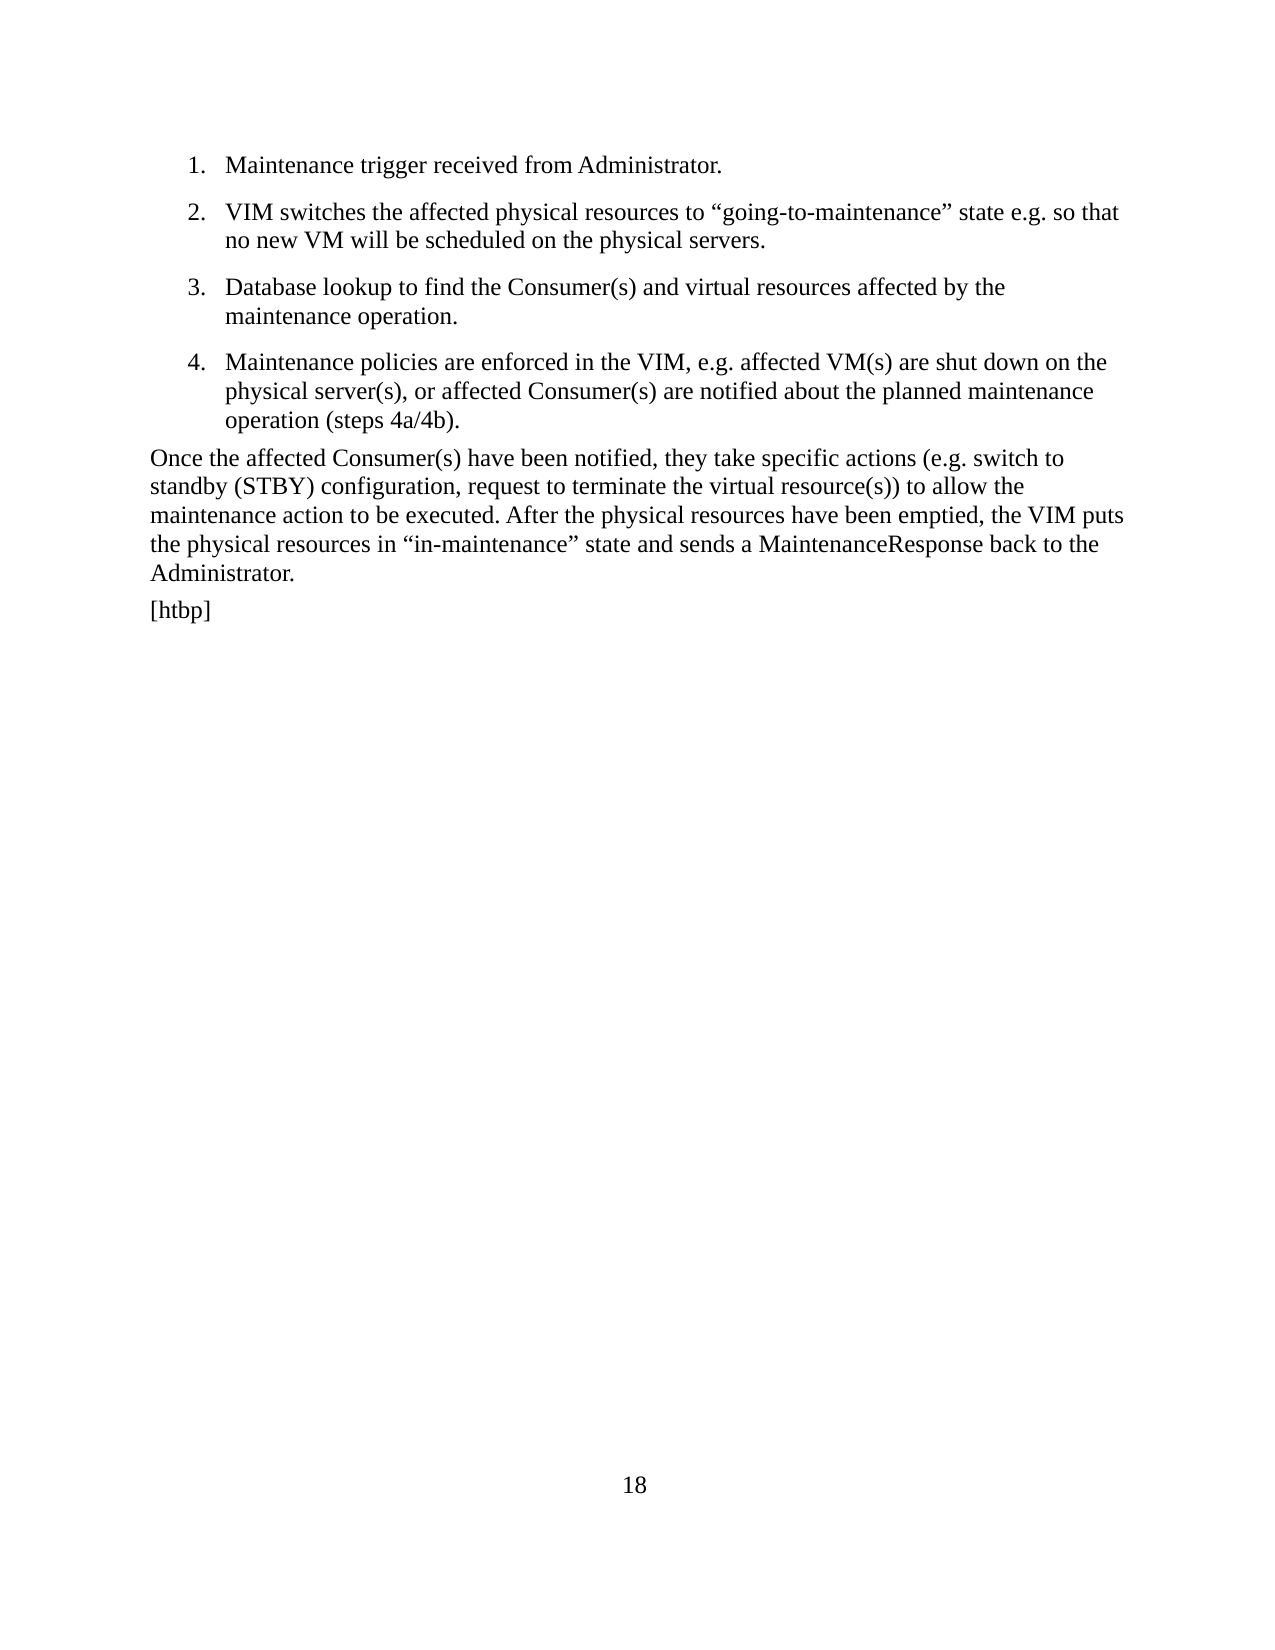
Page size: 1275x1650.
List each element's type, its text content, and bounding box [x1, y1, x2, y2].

list Maintenance policies are enforced in the VIM, e.g. affected VM(s) are shut down on the physical server(s), or affected Consumer(s) are notified about the planned maintenance operation (steps 4a/4b). [187, 347, 1125, 434]
list Maintenance trigger received from Administrator. [187, 150, 1125, 179]
list Database lookup to find the Consumer(s) and virtual resources affected by the maintenance operation. [187, 272, 1125, 329]
text [htbp] [150, 595, 1125, 624]
list VIM switches the affected physical resources to “going-to-maintenance” state e.g. so that no new VM will be scheduled on the physical servers. [187, 197, 1125, 254]
text Once the affected Consumer(s) have been notified, they take specific actions (e.g. switch to standby (STBY) configuration, request to terminate the virtual resource(s)) to allow the maintenance action to be executed. After the physical resources have been emptied, the VIM puts the physical resources in “in-maintenance” state and sends a MaintenanceResponse back to the Administrator. [150, 443, 1125, 586]
